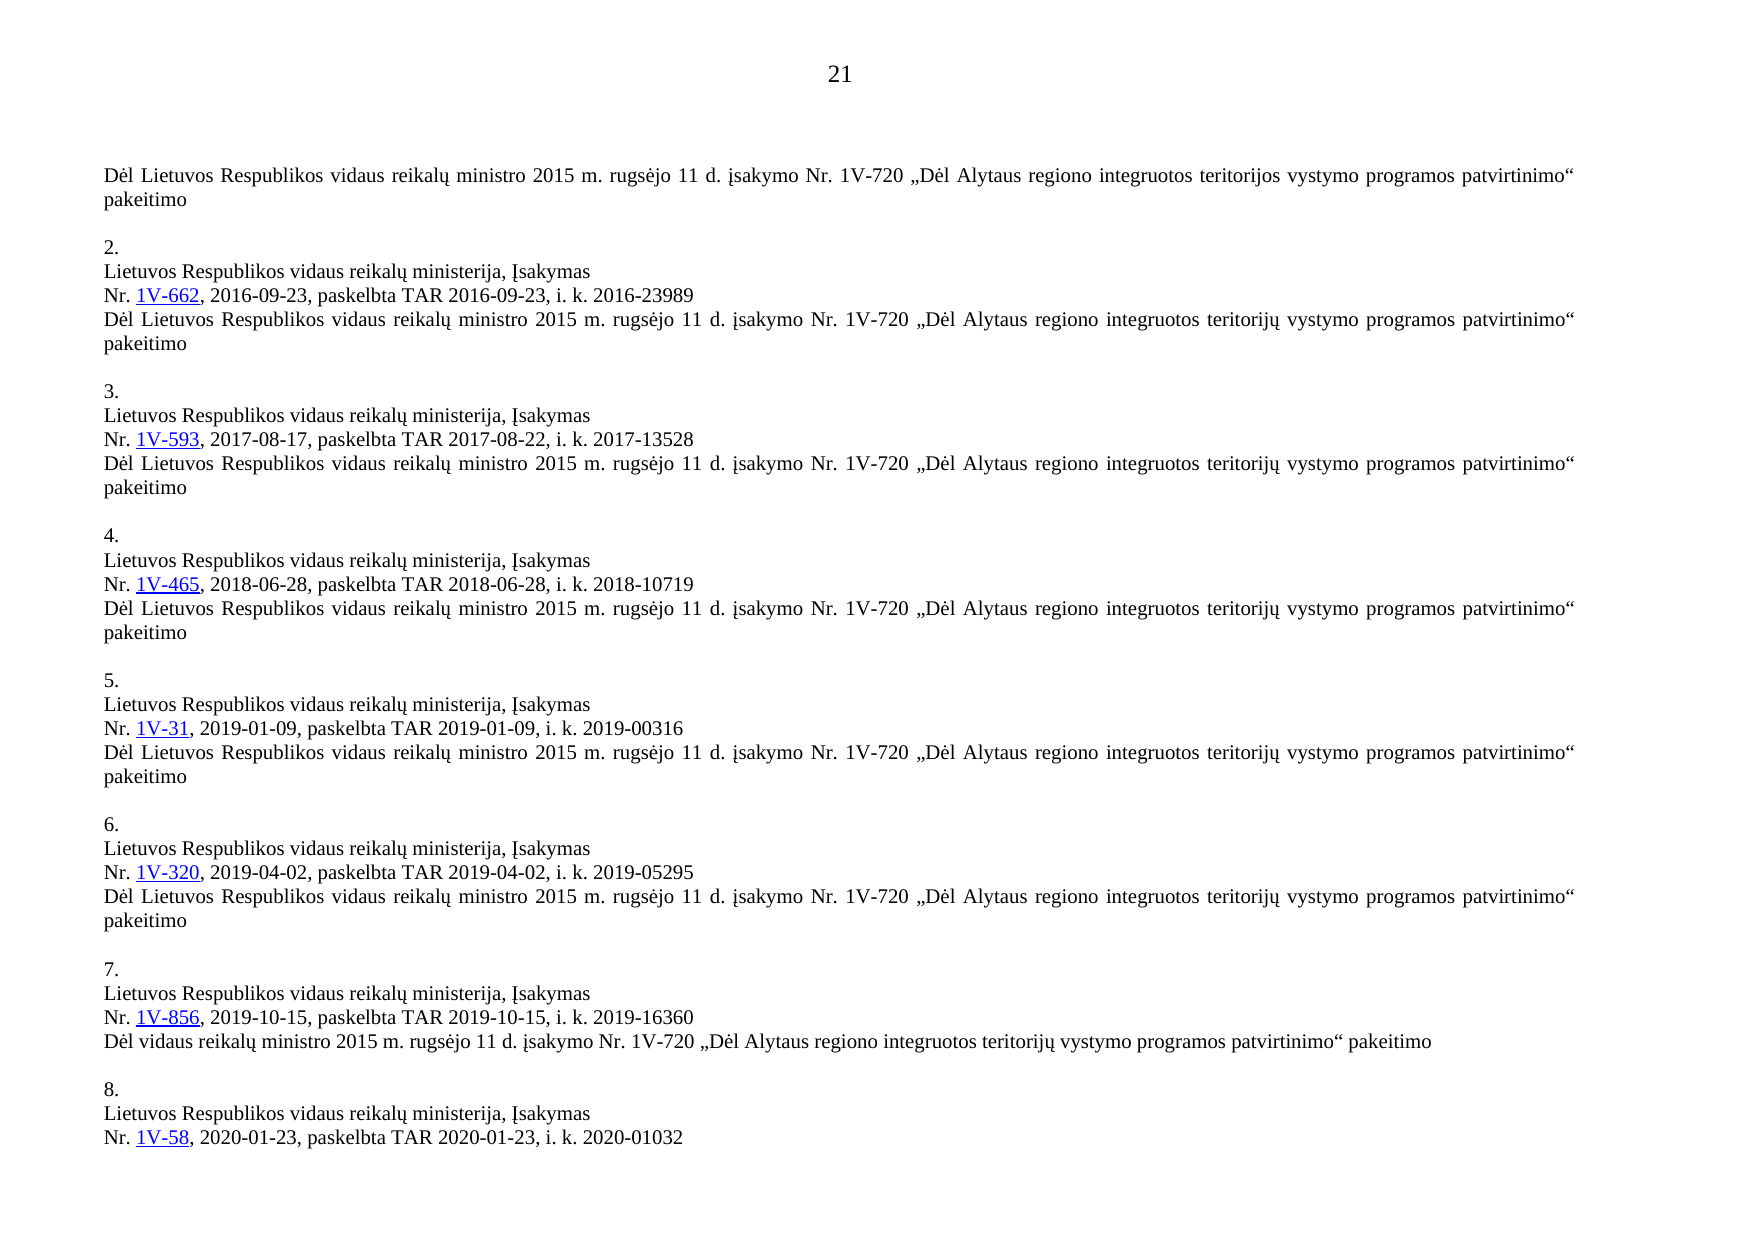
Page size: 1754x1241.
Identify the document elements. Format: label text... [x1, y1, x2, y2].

text Nr. 1V-320, 2019-04-02, paskelbta TAR 2019-04-02, i. k. 2019-05295 [103, 860, 1577, 884]
text Lietuvos Respublikos vidaus reikalų ministerija, Įsakymas [103, 403, 1577, 427]
text Lietuvos Respublikos vidaus reikalų ministerija, Įsakymas [103, 836, 1577, 860]
text Nr. 1V-662, 2016-09-23, paskelbta TAR 2016-09-23, i. k. 2016-23989 [103, 283, 1577, 307]
text Nr. 1V-58, 2020-01-23, paskelbta TAR 2020-01-23, i. k. 2020-01032 [103, 1125, 1577, 1149]
text 6. [103, 812, 1577, 836]
text Nr. 1V-593, 2017-08-17, paskelbta TAR 2017-08-22, i. k. 2017-13528 [103, 427, 1577, 451]
text Lietuvos Respublikos vidaus reikalų ministerija, Įsakymas [103, 692, 1577, 716]
text 8. [103, 1077, 1577, 1101]
text Dėl Lietuvos Respublikos vidaus reikalų ministro 2015 m. rugsėjo 11 d. įsakymo Nr. 1V-720 „Dėl Alytaus regiono integruotos teritorijų vystymo programos patvirtinimo“ pakeitimo [103, 451, 1577, 499]
text Dėl Lietuvos Respublikos vidaus reikalų ministro 2015 m. rugsėjo 11 d. įsakymo Nr. 1V-720 „Dėl Alytaus regiono integruotos teritorijų vystymo programos patvirtinimo“ pakeitimo [103, 740, 1577, 788]
text Lietuvos Respublikos vidaus reikalų ministerija, Įsakymas [103, 259, 1577, 283]
text Dėl vidaus reikalų ministro 2015 m. rugsėjo 11 d. įsakymo Nr. 1V-720 „Dėl Alytaus regiono integruotos teritorijų vystymo programos patvirtinimo“ pakeitimo [103, 1029, 1577, 1053]
text 2. [103, 235, 1577, 259]
text Lietuvos Respublikos vidaus reikalų ministerija, Įsakymas [103, 981, 1577, 1005]
text Dėl Lietuvos Respublikos vidaus reikalų ministro 2015 m. rugsėjo 11 d. įsakymo Nr. 1V-720 „Dėl Alytaus regiono integruotos teritorijų vystymo programos patvirtinimo“ pakeitimo [103, 596, 1577, 644]
text 3. [103, 379, 1577, 403]
text Dėl Lietuvos Respublikos vidaus reikalų ministro 2015 m. rugsėjo 11 d. įsakymo Nr. 1V-720 „Dėl Alytaus regiono integruotos teritorijos vystymo programos patvirtinimo“ pakeitimo [103, 162, 1577, 211]
text 4. [103, 523, 1577, 547]
text Nr. 1V-31, 2019-01-09, paskelbta TAR 2019-01-09, i. k. 2019-00316 [103, 716, 1577, 740]
text Lietuvos Respublikos vidaus reikalų ministerija, Įsakymas [103, 1101, 1577, 1125]
text Lietuvos Respublikos vidaus reikalų ministerija, Įsakymas [103, 547, 1577, 572]
text 5. [103, 668, 1577, 692]
text Nr. 1V-856, 2019-10-15, paskelbta TAR 2019-10-15, i. k. 2019-16360 [103, 1005, 1577, 1029]
text Dėl Lietuvos Respublikos vidaus reikalų ministro 2015 m. rugsėjo 11 d. įsakymo Nr. 1V-720 „Dėl Alytaus regiono integruotos teritorijų vystymo programos patvirtinimo“ pakeitimo [103, 884, 1577, 932]
text 7. [103, 957, 1577, 981]
text Nr. 1V-465, 2018-06-28, paskelbta TAR 2018-06-28, i. k. 2018-10719 [103, 572, 1577, 596]
text Dėl Lietuvos Respublikos vidaus reikalų ministro 2015 m. rugsėjo 11 d. įsakymo Nr. 1V-720 „Dėl Alytaus regiono integruotos teritorijų vystymo programos patvirtinimo“ pakeitimo [103, 307, 1577, 355]
